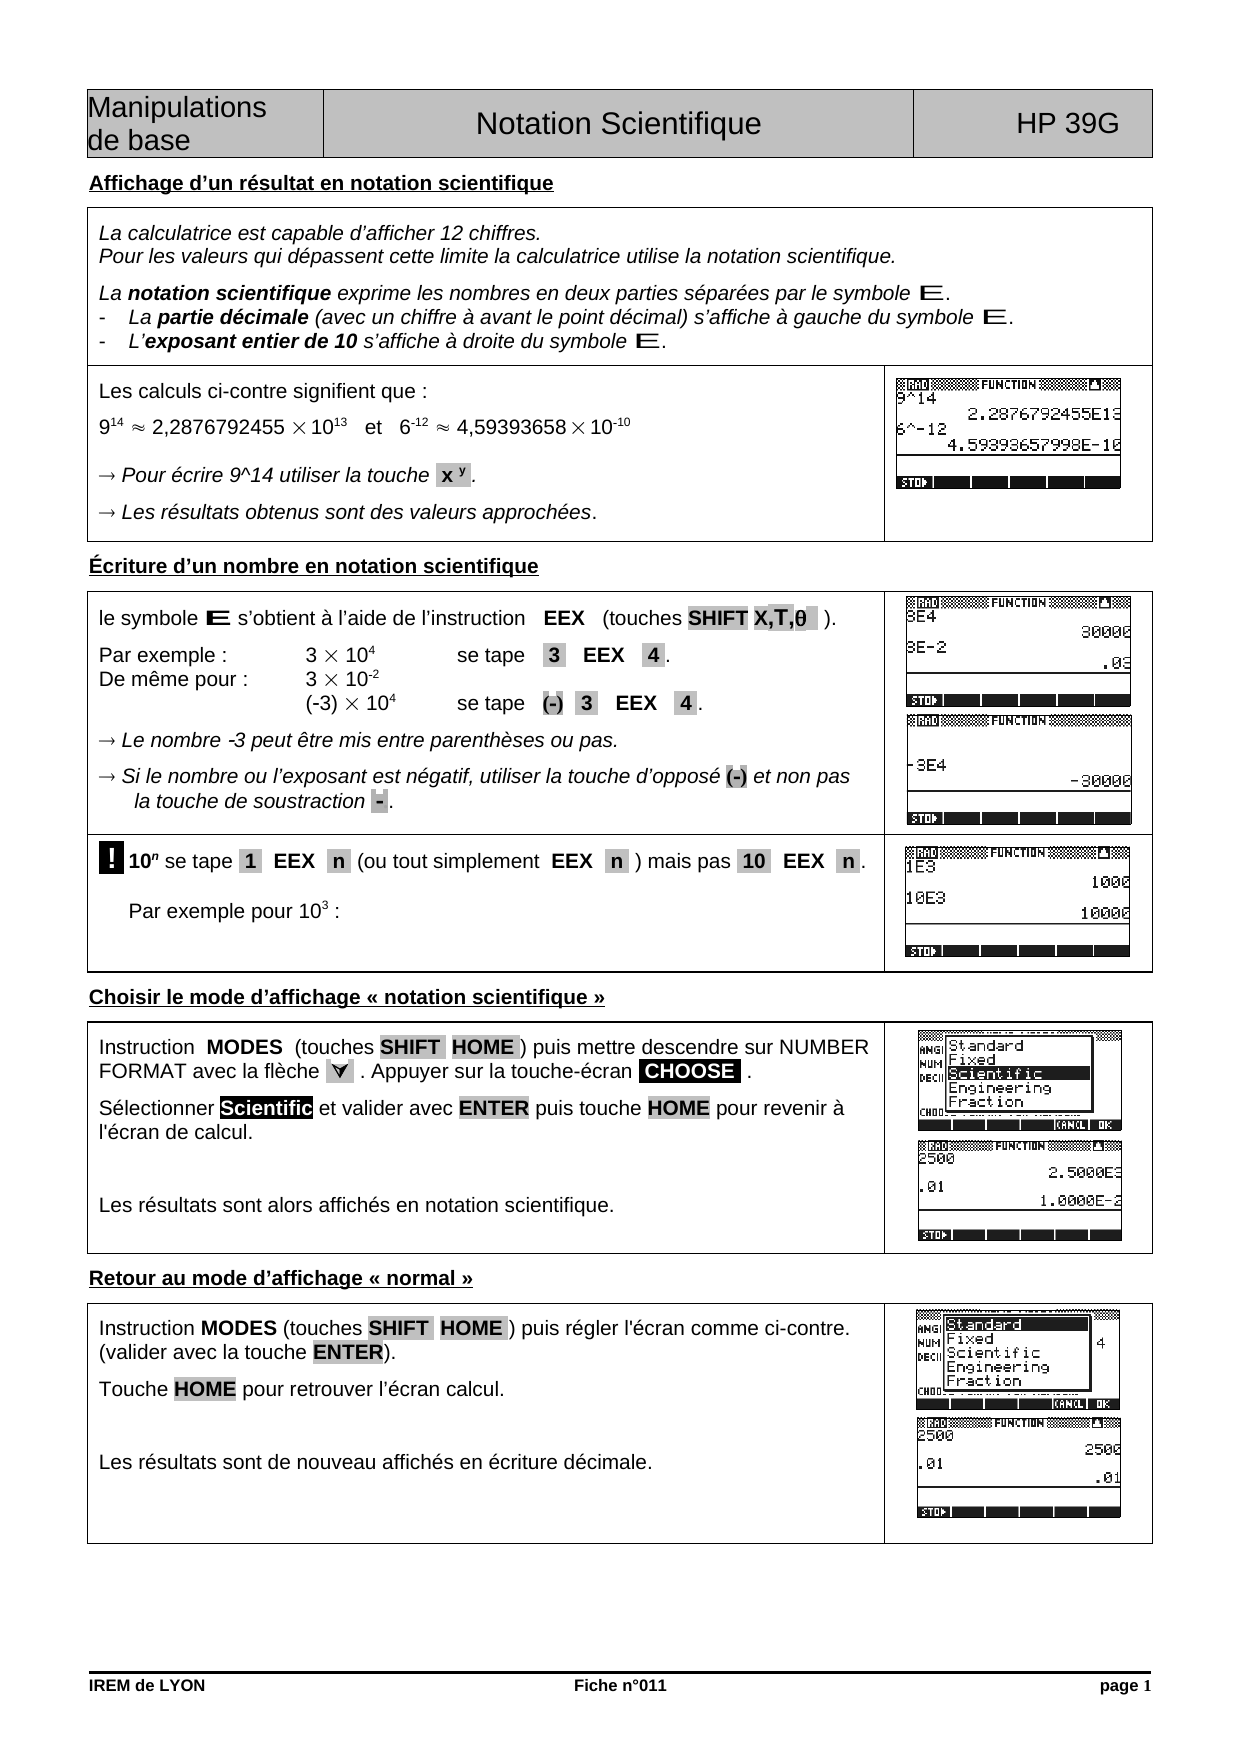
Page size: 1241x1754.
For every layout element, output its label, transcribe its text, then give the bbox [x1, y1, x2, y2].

table_header [885, 592, 1152, 834]
table_cell [885, 379, 1152, 541]
table_header [885, 1418, 1152, 1543]
table_header HP 39G [914, 90, 1152, 157]
table_header [885, 1304, 1152, 1417]
table_header [885, 1023, 1152, 1129]
table_cell Les calculs ci-contre signifient que : 914  2,2876792455  1013 et 612  4,59393658  1010  Pour écrire 9^14 utiliser la touche x y .  Les résultats obtenus sont des valeurs approchées. [88, 366, 884, 541]
table_cell [885, 366, 1152, 378]
text Choisir le mode d’affichage « notation scientifique » [89, 985, 1151, 1009]
table_cell ! 10n se tape 1 EEX n (ou tout simplement EEX n ) mais pas 10 EEX n . Par exemple pour 103 : [88, 835, 884, 971]
table_header Manipulations de base [88, 90, 323, 157]
table_cell [885, 835, 1152, 971]
table_header Notation Scientifique [324, 90, 913, 157]
table_header le symbole E s’obtient à l’aide de l’instruction EEX (touches SHIFT X,T, . ). Par exemple : 3  104 se tape 3 EEX 4 . De même pour : 3  102 (3)  104 se tape () 3 EEX 4 .  Le nombre 3 peut être mis entre parenthèses ou pas.  Si le nombre ou l’exposant est négatif, utiliser la touche d’opposé () et non pas la touche de soustraction .. [88, 592, 884, 834]
table_header La calculatrice est capable d’afficher 12 chiffres. Pour les valeurs qui dépassent cette limite la calculatrice utilise la notation scientifique. La notation scientifique exprime les nombres en deux parties séparées par le symbole E. - La partie décimale (avec un chiffre à avant le point décimal) s’affiche à gauche du symbole E. - L’exposant entier de 10 s’affiche à droite du symbole E. [88, 208, 1152, 365]
text Retour au mode d’affichage « normal » [89, 1266, 1151, 1290]
text Écriture d’un nombre en notation scientifique [89, 554, 1151, 578]
table_header [885, 1130, 1152, 1253]
text Affichage d’un résultat en notation scientifique [89, 170, 1151, 194]
table_header Instruction MODES (touches SHIFT HOME ) puis régler l'écran comme ci-contre. (valider avec la touche ENTER). Touche HOME pour retrouver l’écran calcul. Les résultats sont de nouveau affichés en écriture décimale. [88, 1304, 884, 1543]
table_header Instruction .MODES. (touches SHIFT HOME ) puis mettre descendre sur NUMBER FORMAT avec la flèche  . Appuyer sur la touche-écran .CHOOSE. . Sélectionner Scientific et valider avec ENTER puis touche HOME pour revenir à l'écran de calcul. Les résultats sont alors affichés en notation scientifique. [88, 1023, 884, 1253]
